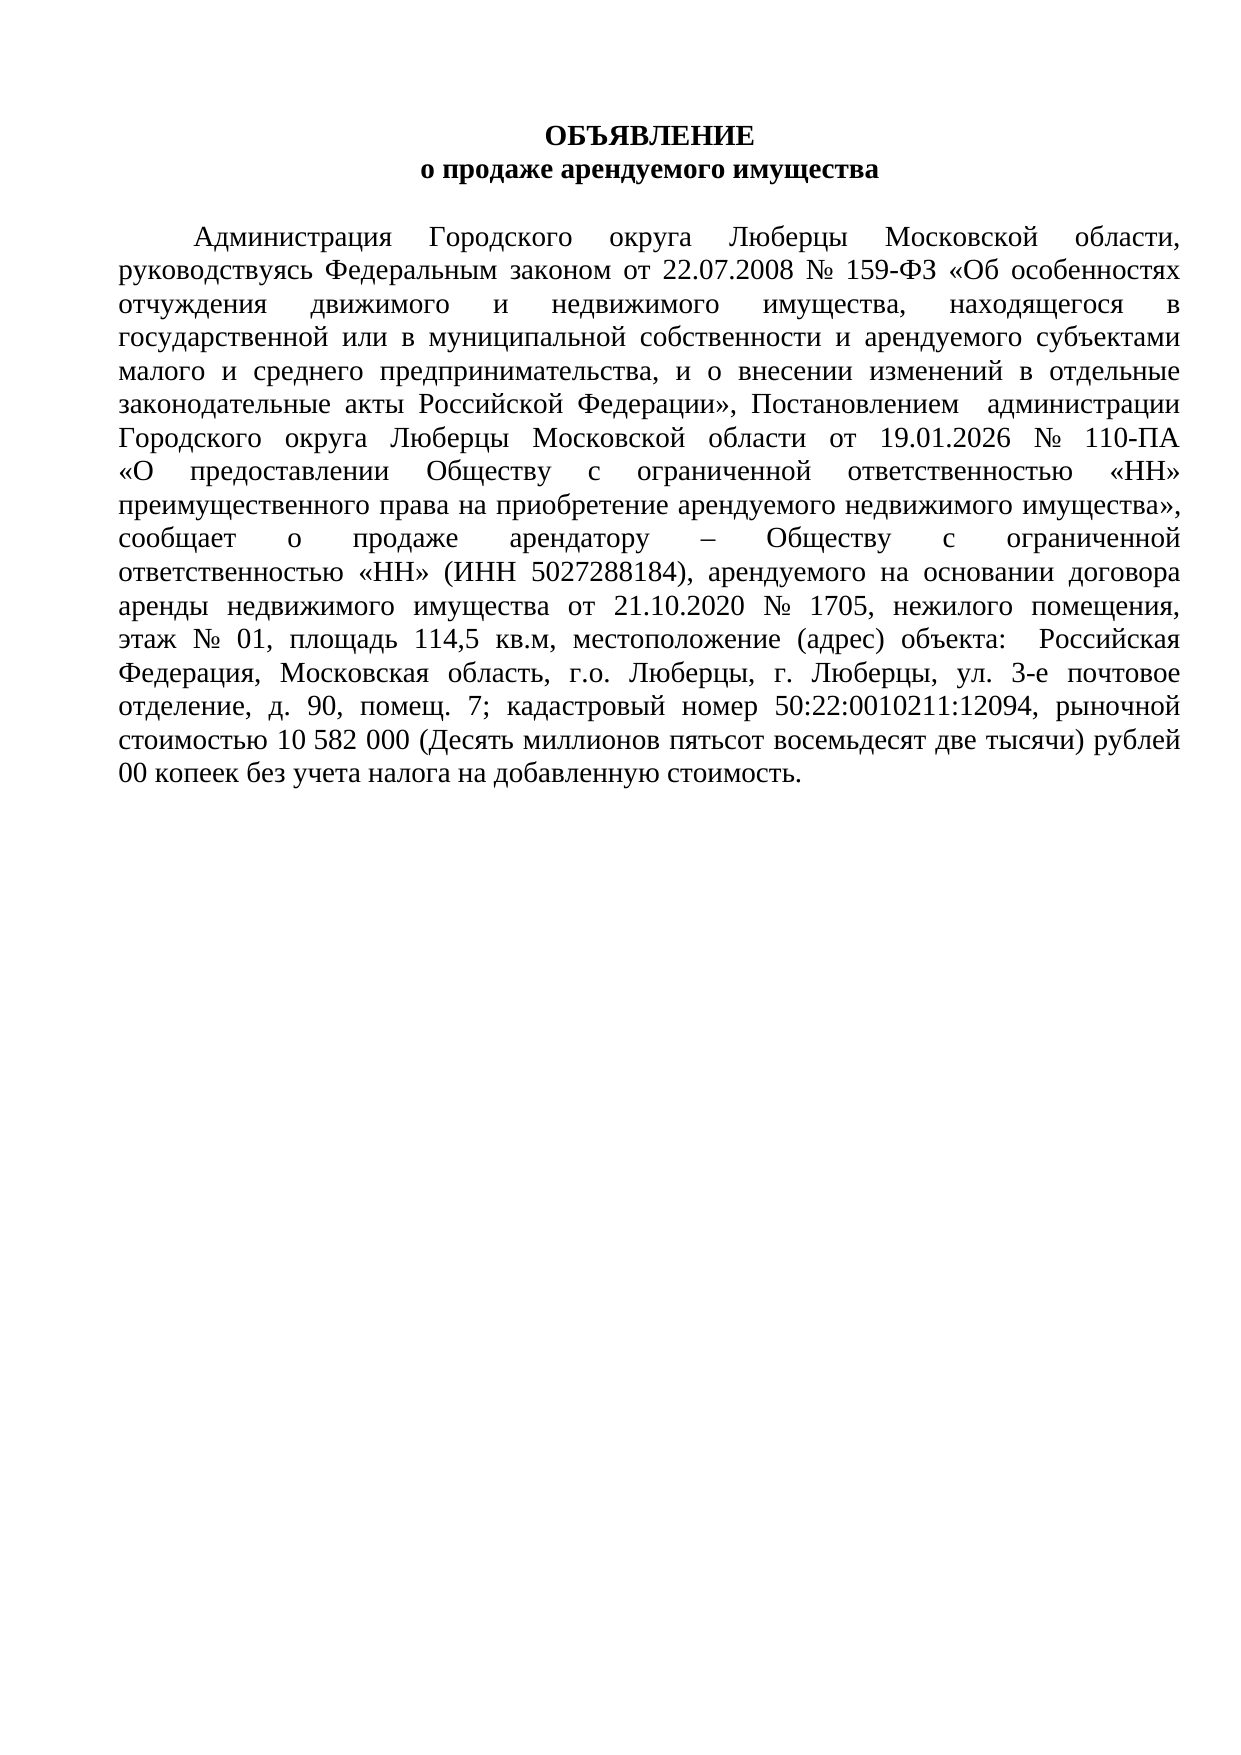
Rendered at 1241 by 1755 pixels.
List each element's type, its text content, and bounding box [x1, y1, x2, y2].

text ОБЪЯВЛЕНИЕ [118, 118, 1181, 152]
text о продаже арендуемого имущества [118, 152, 1181, 185]
text Администрация Городского округа Люберцы Московской области, руководствуясь Федеральным законом от 22.07.2008 № 159-ФЗ «Об особенностях отчуждения движимого и недвижимого имущества, находящегося в государственной или в муниципальной собственности и арендуемого субъектами малого и среднего предпринимательства, и о внесении изменений в отдельные законодательные акты Российской Федерации», Постановлением администрации Городского округа Люберцы Московской области от 19.01.2026 № 110-ПА «О предоставлении Обществу с ограниченной ответственностью «НН» преимущественного права на приобретение арендуемого недвижимого имущества», сообщает о продаже арендатору – Обществу с ограниченной ответственностью «НН» (ИНН 5027288184), арендуемого на основании договора аренды недвижимого имущества от 21.10.2020 № 1705, нежилого помещения, этаж № 01, площадь 114,5 кв.м, местоположение (адрес) объекта: Российская Федерация, Московская область, г.о. Люберцы, г. Люберцы, ул. 3-е почтовое отделение, д. 90, помещ. 7; кадастровый номер 50:22:0010211:12094, рыночной стоимостью 10 582 000 (Десять миллионов пятьсот восемьдесят две тысячи) рублей 00 копеек без учета налога на добавленную стоимость. [118, 219, 1181, 789]
